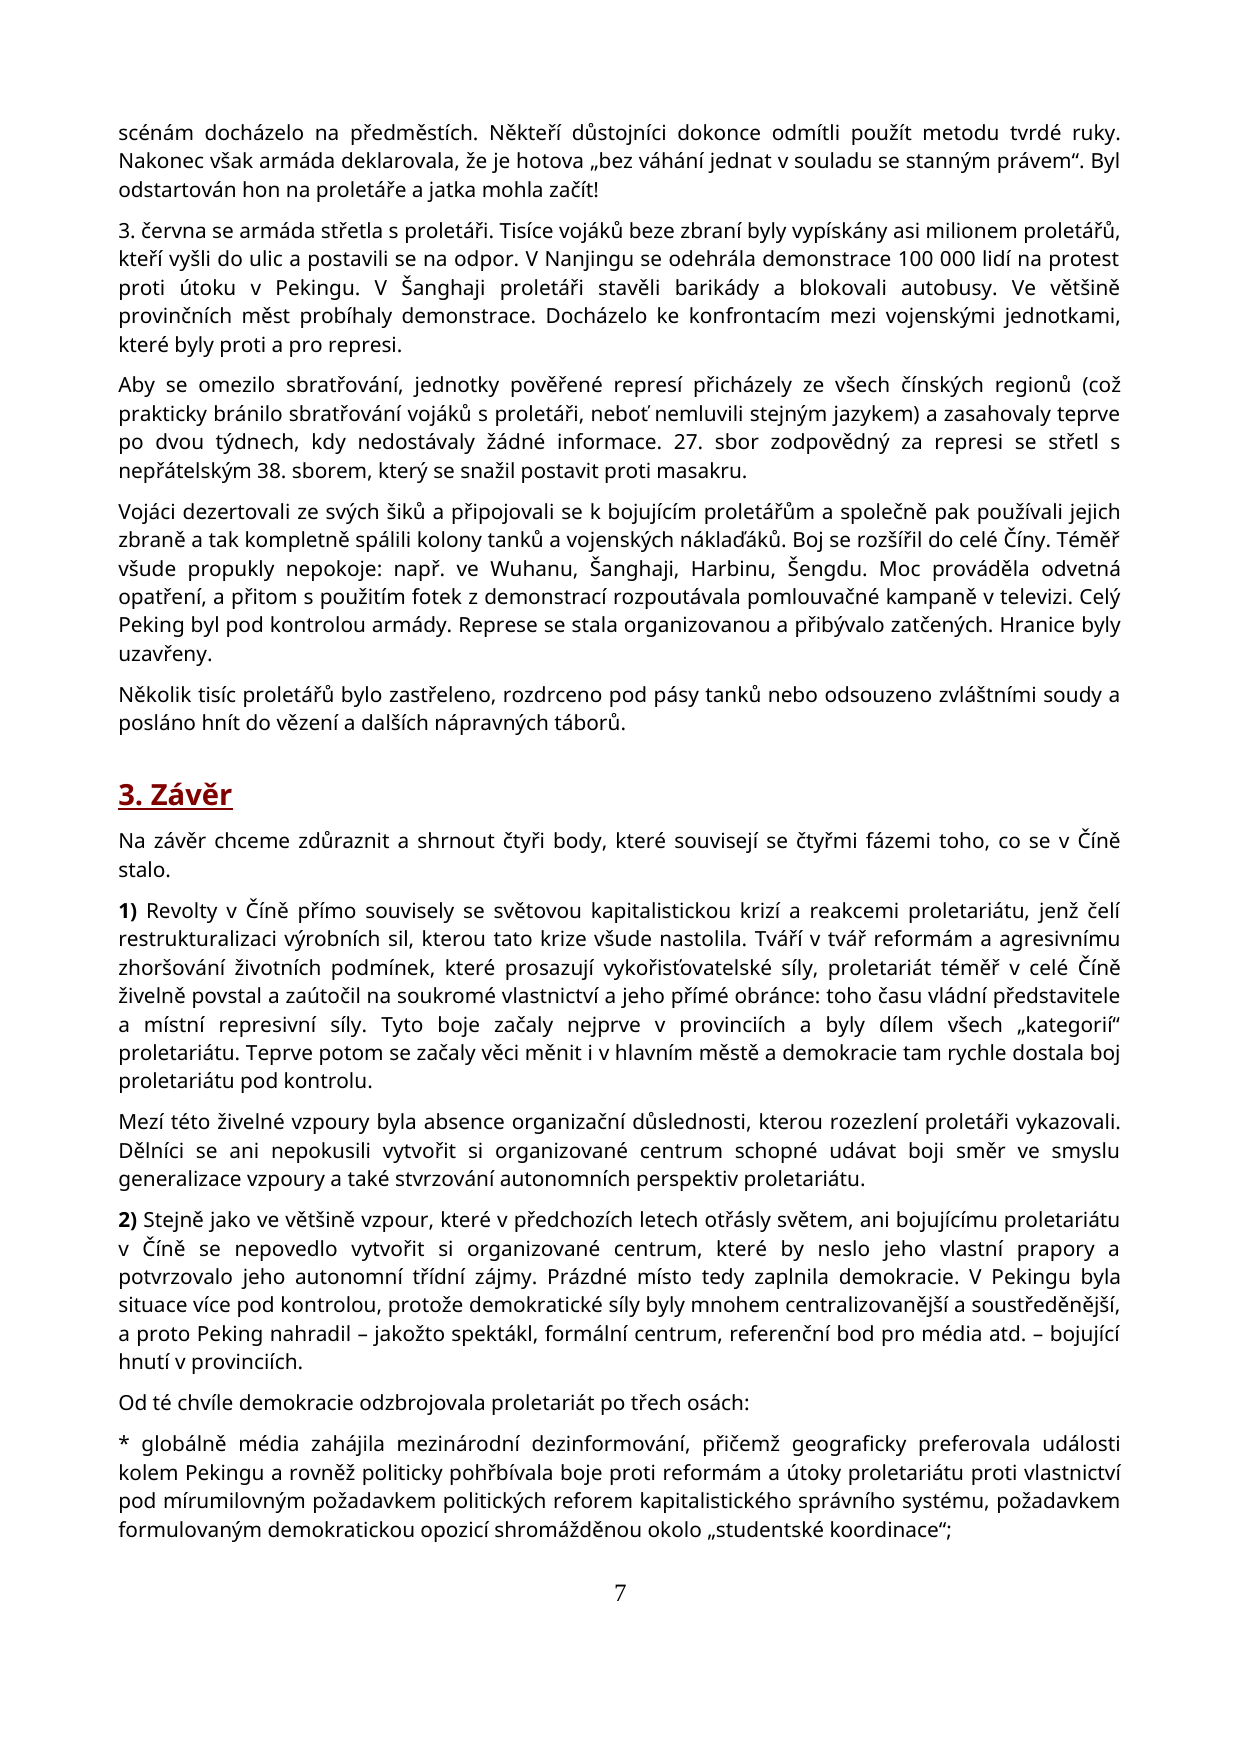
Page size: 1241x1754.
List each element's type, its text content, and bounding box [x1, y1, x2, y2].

text * globálně média zahájila mezinárodní dezinformování, přičemž geograficky preferovala události kolem Pekingu a rovněž politicky pohřbívala boje proti reformám a útoky proletariátu proti vlastnictví pod mírumilovným požadavkem politických reforem kapitalistického správního systému, požadavkem formulovaným demokratickou opozicí shromážděnou okolo „studentské koordinace“; [118, 1429, 1122, 1543]
text Mezí této živelné vzpoury byla absence organizační důslednosti, kterou rozezlení proletáři vykazovali. Dělníci se ani nepokusili vytvořit si organizované centrum schopné udávat boji směr ve smyslu generalizace vzpoury a také stvrzování autonomních perspektiv proletariátu. [118, 1107, 1122, 1193]
text Vojáci dezertovali ze svých šiků a připojovali se k bojujícím proletářům a společně pak používali jejich zbraně a tak kompletně spálili kolony tanků a vojenských náklaďáků. Boj se rozšířil do celé Číny. Téměř všude propukly nepokoje: např. ve Wuhanu, Šanghaji, Harbinu, Šengdu. Moc prováděla odvetná opatření, a přitom s použitím fotek z demonstrací rozpoutávala pomlouvačné kampaně v televizi. Celý Peking byl pod kontrolou armády. Represe se stala organizovanou a přibývalo zatčených. Hranice byly uzavřeny. [118, 497, 1122, 667]
text Několik tisíc proletářů bylo zastřeleno, rozdrceno pod pásy tanků nebo odsouzeno zvláštními soudy a posláno hnít do vězení a dalších nápravných táborů. [118, 680, 1122, 737]
text 3. června se armáda střetla s proletáři. Tisíce vojáků beze zbraní byly vypískány asi milionem proletářů, kteří vyšli do ulic a postavili se na odpor. V Nanjingu se odehrála demonstrace 100 000 lidí na protest proti útoku v Pekingu. V Šanghaji proletáři stavěli barikády a blokovali autobusy. Ve většině provinčních měst probíhaly demonstrace. Docházelo ke konfrontacím mezi vojenskými jednotkami, které byly proti a pro represi. [118, 216, 1122, 358]
text 2) Stejně jako ve většině vzpour, které v předchozích letech otřásly světem, ani bojujícímu proletariátu v Číně se nepovedlo vytvořit si organizované centrum, které by neslo jeho vlastní prapory a potvrzovalo jeho autonomní třídní zájmy. Prázdné místo tedy zaplnila demokracie. V Pekingu byla situace více pod kontrolou, protože demokratické síly byly mnohem centralizovanější a soustředěnější, a proto Peking nahradil – jakožto spektákl, formální centrum, referenční bod pro média atd. – bojující hnutí v provinciích. [118, 1205, 1122, 1376]
subtitle 3. Závěr [118, 774, 1122, 814]
text scénám docházelo na předměstích. Někteří důstojníci dokonce odmítli použít metodu tvrdé ruky. Nakonec však armáda deklarovala, že je hotova „bez váhání jednat v souladu se stanným právem“. Byl odstartován hon na proletáře a jatka mohla začít! [118, 118, 1122, 203]
text 1) Revolty v Číně přímo souvisely se světovou kapitalistickou krizí a reakcemi proletariátu, jenž čelí restrukturalizaci výrobních sil, kterou tato krize všude nastolila. Tváří v tvář reformám a agresivnímu zhoršování životních podmínek, které prosazují vykořisťovatelské síly, proletariát téměř v celé Číně živelně povstal a zaútočil na soukromé vlastnictví a jeho přímé obránce: toho času vládní představitele a místní represivní síly. Tyto boje začaly nejprve v provinciích a byly dílem všech „kategorií“ proletariátu. Teprve potom se začaly věci měnit i v hlavním městě a demokracie tam rychle dostala boj proletariátu pod kontrolu. [118, 896, 1122, 1095]
text Od té chvíle demokracie odzbrojovala proletariát po třech osách: [118, 1388, 1122, 1417]
text Na závěr chceme zdůraznit a shrnout čtyři body, které souvisejí se čtyřmi fázemi toho, co se v Číně stalo. [118, 827, 1122, 883]
text Aby se omezilo sbratřování, jednotky pověřené represí přicházely ze všech čínských regionů (což prakticky bránilo sbratřování vojáků s proletáři, neboť nemluvili stejným jazykem) a zasahovaly teprve po dvou týdnech, kdy nedostávaly žádné informace. 27. sbor zodpovědný za represi se střetl s nepřátelským 38. sborem, který se snažil postavit proti masakru. [118, 371, 1122, 484]
